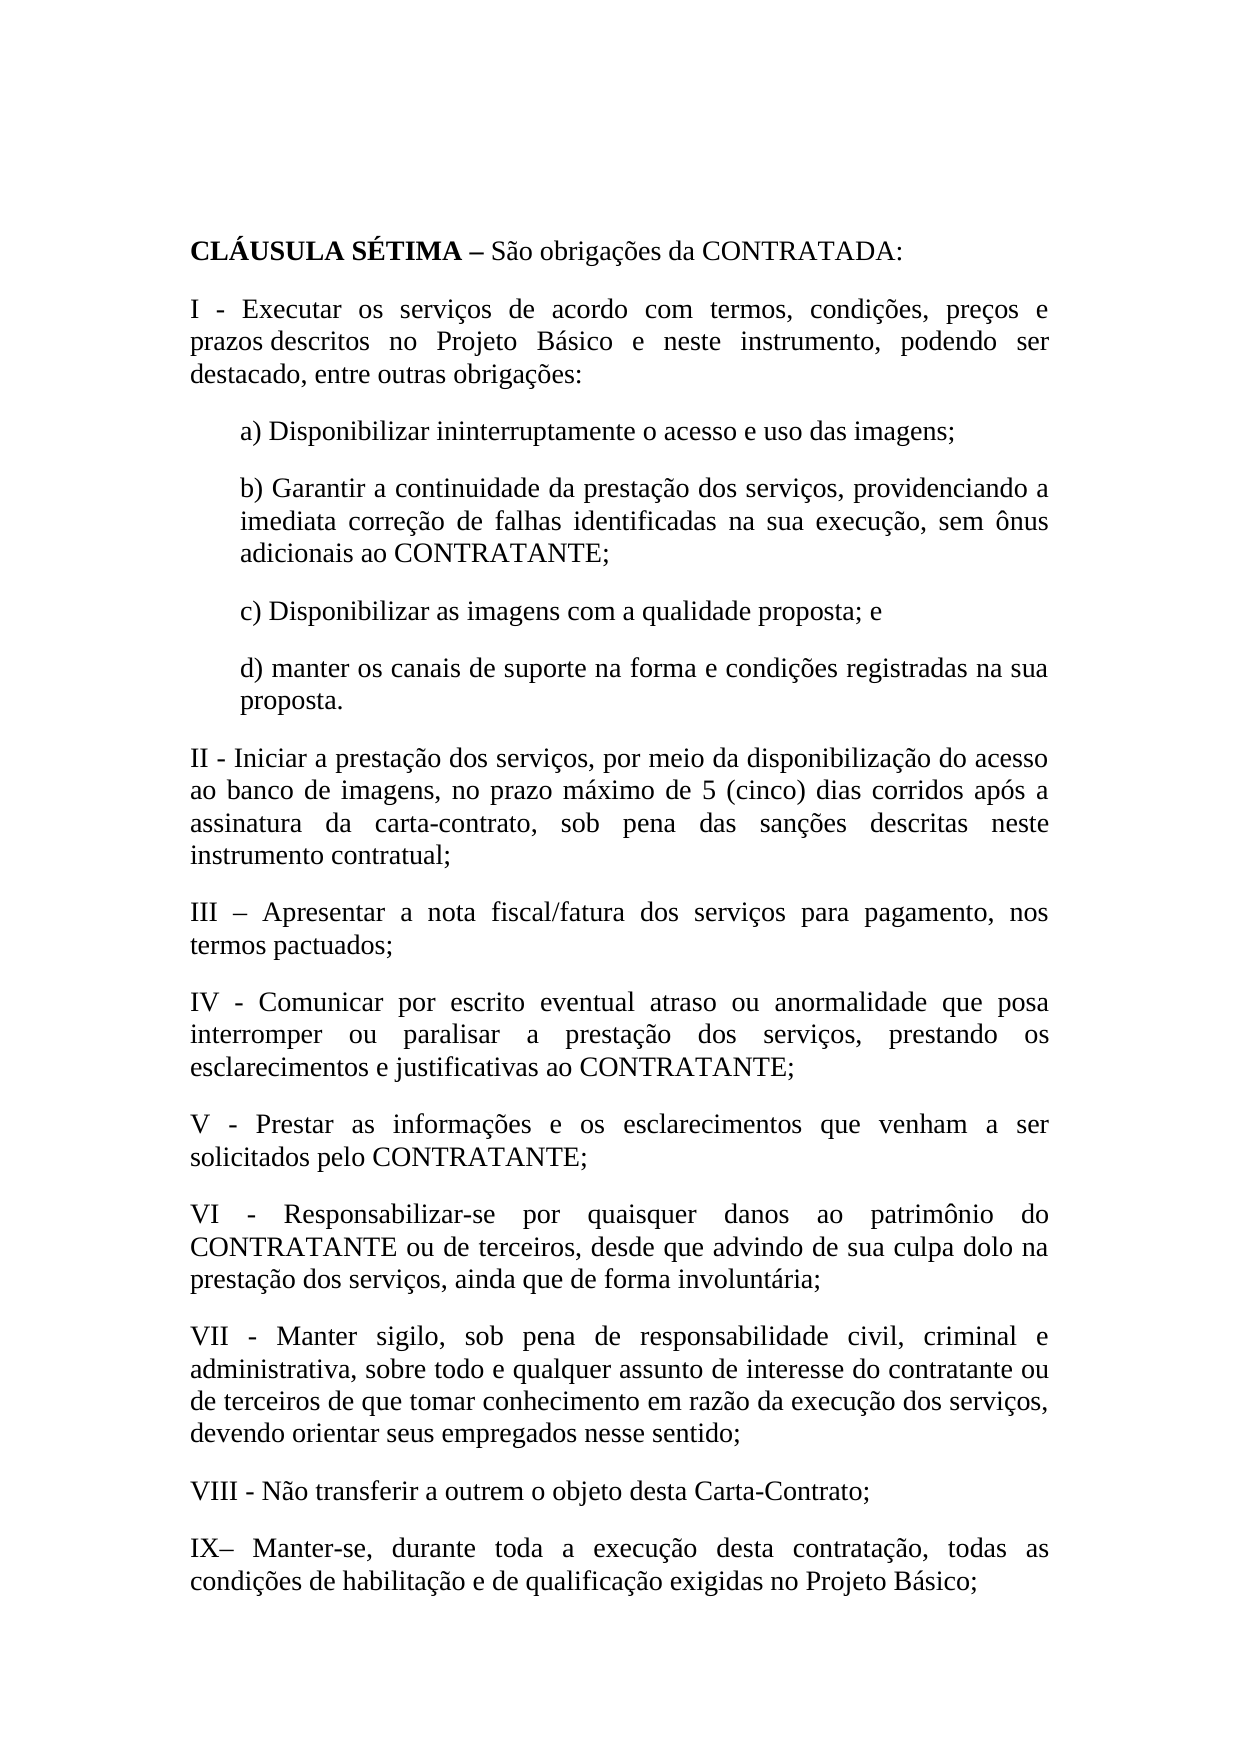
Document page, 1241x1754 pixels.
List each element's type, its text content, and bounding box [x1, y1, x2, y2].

text II - Iniciar a prestação dos serviços, por meio da disponibilização do acesso ao banco de imagens, no prazo máximo de 5 (cinco) dias corridos após a assinatura da carta-contrato, sob pena das sanções descritas neste instrumento contratual; [190, 741, 1051, 870]
text IX– Manter-se, durante toda a execução desta contratação, todas as condições de habilitação e de qualificação exigidas no Projeto Básico; [190, 1531, 1051, 1596]
text I - Executar os serviços de acordo com termos, condições, preços e prazos descritos no Projeto Básico e neste instrumento, podendo ser destacado, entre outras obrigações: [190, 292, 1051, 389]
text d) manter os canais de suporte na forma e condições registradas na sua proposta. [240, 651, 1051, 716]
text VII - Manter sigilo, sob pena de responsabilidade civil, criminal e administrativa, sobre todo e qualquer assunto de interesse do contratante ou de terceiros de que tomar conhecimento em razão da execução dos serviços, devendo orientar seus empregados nesse sentido; [190, 1319, 1051, 1449]
text V - Prestar as informações e os esclarecimentos que venham a ser solicitados pelo CONTRATANTE; [190, 1107, 1051, 1172]
text VIII - Não transferir a outrem o objeto desta Carta-Contrato; [190, 1474, 1051, 1506]
text b) Garantir a continuidade da prestação dos serviços, providenciando a imediata correção de falhas identificadas na sua execução, sem ônus adicionais ao CONTRATANTE; [240, 471, 1051, 569]
text CLÁUSULA SÉTIMA – São obrigações da CONTRATADA: [190, 234, 1051, 267]
text a) Disponibilizar ininterruptamente o acesso e uso das imagens; [240, 414, 1051, 446]
text III – Apresentar a nota fiscal/fatura dos serviços para pagamento, nos termos pactuados; [190, 895, 1051, 960]
text c) Disponibilizar as imagens com a qualidade proposta; e [240, 594, 1051, 626]
text IV - Comunicar por escrito eventual atraso ou anormalidade que posa interromper ou paralisar a prestação dos serviços, prestando os esclarecimentos e justificativas ao CONTRATANTE; [190, 985, 1051, 1082]
text VI - Responsabilizar-se por quaisquer danos ao patrimônio do CONTRATANTE ou de terceiros, desde que advindo de sua culpa dolo na prestação dos serviços, ainda que de forma involuntária; [190, 1197, 1051, 1294]
